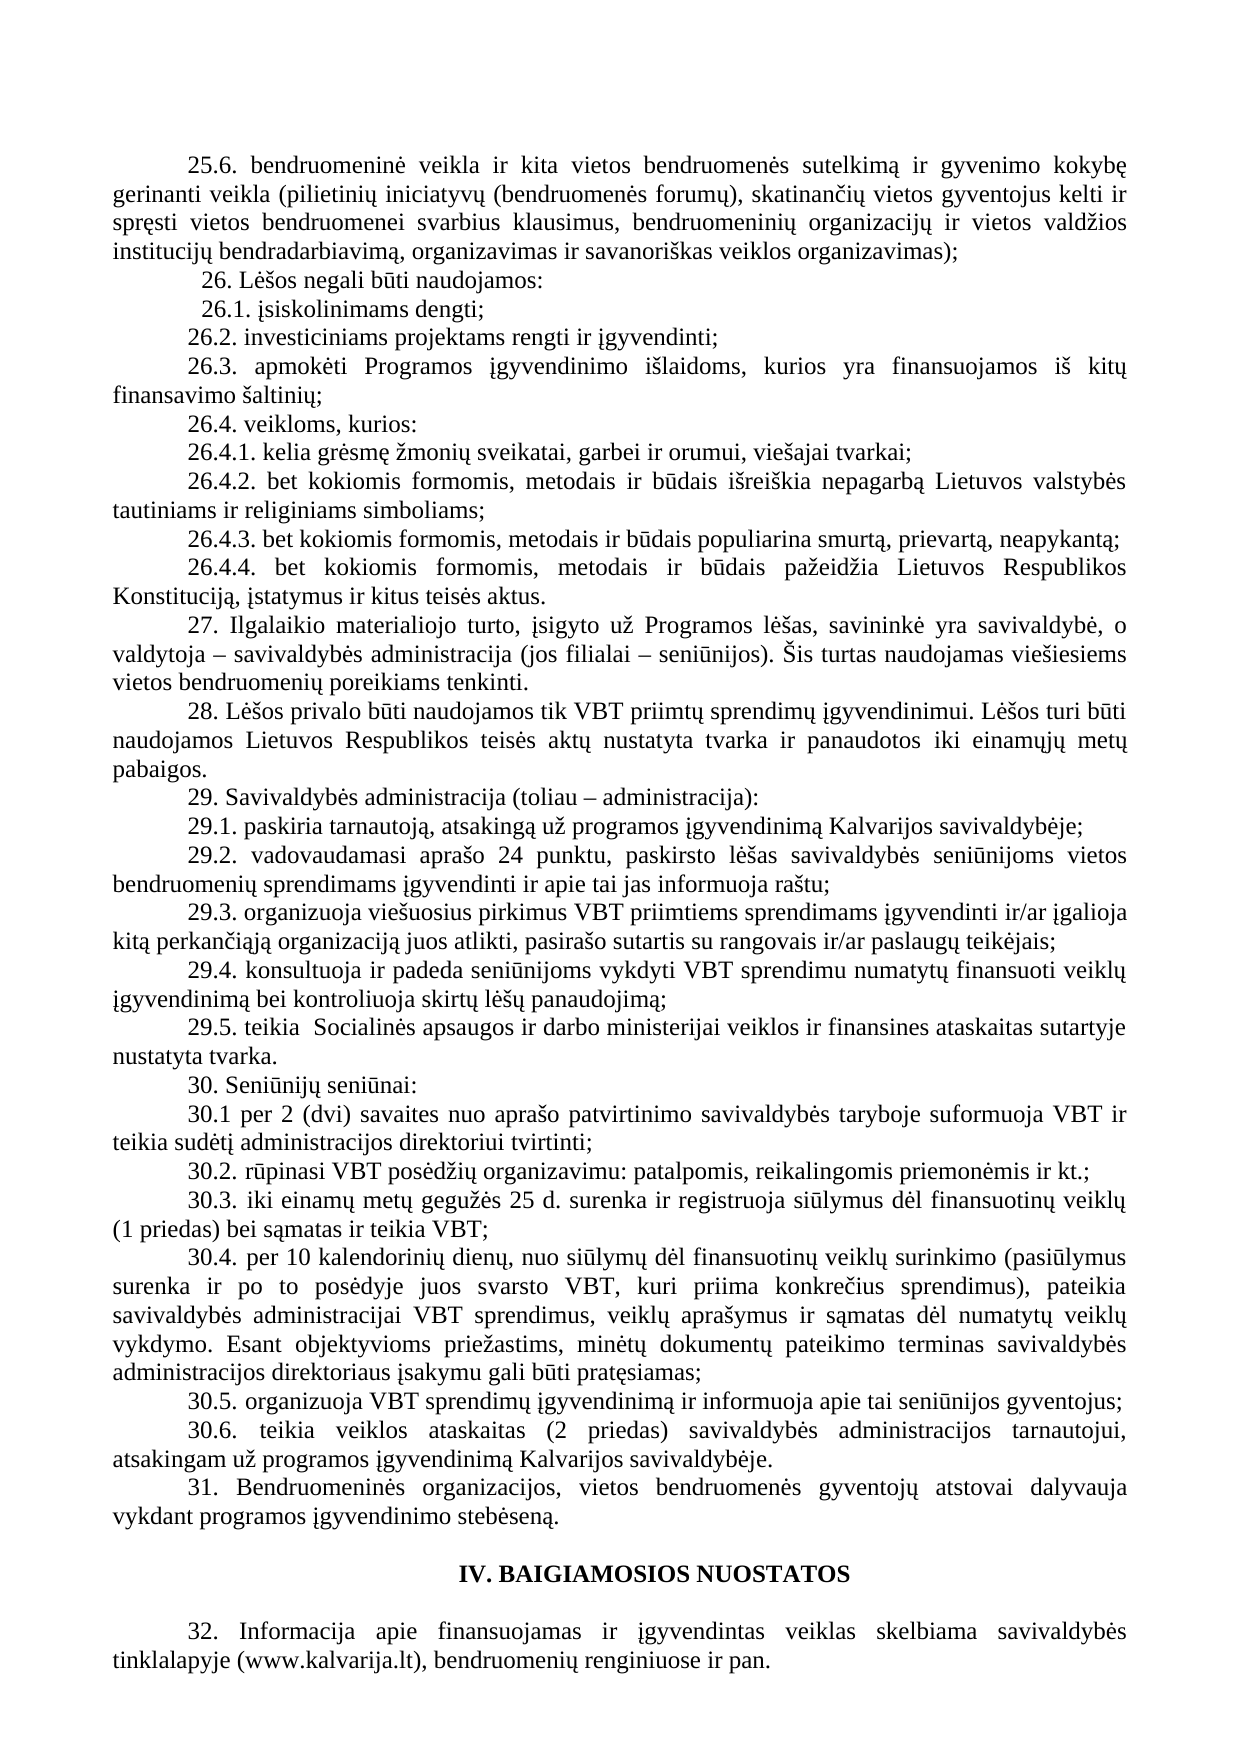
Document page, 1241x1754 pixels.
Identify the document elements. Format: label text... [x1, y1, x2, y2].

text 25.6. bendruomeninė veikla ir kita vietos bendruomenės sutelkimą ir gyvenimo kokybę gerinanti veikla (pilietinių iniciatyvų (bendruomenės forumų), skatinančių vietos gyventojus kelti ir spręsti vietos bendruomenei svarbius klausimus, bendruomeninių organizacijų ir vietos valdžios institucijų bendradarbiavimą, organizavimas ir savanoriškas veiklos organizavimas); [112, 150, 1128, 265]
text 29.4. konsultuoja ir padeda seniūnijoms vykdyti VBT sprendimu numatytų finansuoti veiklų įgyvendinimą bei kontroliuoja skirtų lėšų panaudojimą; [112, 955, 1128, 1012]
text 29.3. organizuoja viešuosius pirkimus VBT priimtiems sprendimams įgyvendinti ir/ar įgalioja kitą perkančiąją organizaciją juos atlikti, pasirašo sutartis su rangovais ir/ar paslaugų teikėjais; [112, 897, 1128, 955]
text 27. Ilgalaikio materialiojo turto, įsigyto už Programos lėšas, savininkė yra savivaldybė, o valdytoja – savivaldybės administracija (jos filialai – seniūnijos). Šis turtas naudojamas viešiesiems vietos bendruomenių poreikiams tenkinti. [112, 610, 1128, 696]
text 29. Savivaldybės administracija (toliau – administracija): [112, 782, 1128, 811]
text 26.2. investiciniams projektams rengti ir įgyvendinti; [112, 322, 1128, 351]
text 26.3. apmokėti Programos įgyvendinimo išlaidoms, kurios yra finansuojamos iš kitų finansavimo šaltinių; [112, 351, 1128, 409]
text 29.1. paskiria tarnautoją, atsakingą už programos įgyvendinimą Kalvarijos savivaldybėje; [112, 811, 1128, 840]
text 30.1 per 2 (dvi) savaites nuo aprašo patvirtinimo savivaldybės taryboje suformuoja VBT ir teikia sudėtį administracijos direktoriui tvirtinti; [112, 1099, 1128, 1156]
text 29.5. teikia Socialinės apsaugos ir darbo ministerijai veiklos ir finansines ataskaitas sutartyje nustatyta tvarka. [112, 1012, 1128, 1070]
text 26.4.2. bet kokiomis formomis, metodais ir būdais išreiškia nepagarbą Lietuvos valstybės tautiniams ir religiniams simboliams; [112, 466, 1128, 524]
text IV. BAIGIAMOSIOS NUOSTATOS [112, 1559, 1128, 1587]
text 26.4.1. kelia grėsmę žmonių sveikatai, garbei ir orumui, viešajai tvarkai; [112, 437, 1128, 466]
text 26.4.3. bet kokiomis formomis, metodais ir būdais populiarina smurtą, prievartą, neapykantą; [112, 524, 1128, 552]
text 30.4. per 10 kalendorinių dienų, nuo siūlymų dėl finansuotinų veiklų surinkimo (pasiūlymus surenka ir po to posėdyje juos svarsto VBT, kuri priima konkrečius sprendimus), pateikia savivaldybės administracijai VBT sprendimus, veiklų aprašymus ir sąmatas dėl numatytų veiklų vykdymo. Esant objektyvioms priežastims, minėtų dokumentų pateikimo terminas savivaldybės administracijos direktoriaus įsakymu gali būti pratęsiamas; [112, 1242, 1128, 1386]
text 26.4. veikloms, kurios: [112, 409, 1128, 437]
text 30.2. rūpinasi VBT posėdžių organizavimu: patalpomis, reikalingomis priemonėmis ir kt.; [112, 1156, 1128, 1185]
text 30.3. iki einamų metų gegužės 25 d. surenka ir registruoja siūlymus dėl finansuotinų veiklų (1 priedas) bei sąmatas ir teikia VBT; [112, 1185, 1128, 1242]
text 30.6. teikia veiklos ataskaitas (2 priedas) savivaldybės administracijos tarnautojui, atsakingam už programos įgyvendinimą Kalvarijos savivaldybėje. [112, 1415, 1128, 1472]
text 30. Seniūnijų seniūnai: [112, 1070, 1128, 1099]
text 32. Informacija apie finansuojamas ir įgyvendintas veiklas skelbiama savivaldybės tinklalapyje (www.kalvarija.lt), bendruomenių renginiuose ir pan. [112, 1616, 1128, 1674]
text 29.2. vadovaudamasi aprašo 24 punktu, paskirsto lėšas savivaldybės seniūnijoms vietos bendruomenių sprendimams įgyvendinti ir apie tai jas informuoja raštu; [112, 840, 1128, 897]
text 28. Lėšos privalo būti naudojamos tik VBT priimtų sprendimų įgyvendinimui. Lėšos turi būti naudojamos Lietuvos Respublikos teisės aktų nustatyta tvarka ir panaudotos iki einamųjų metų pabaigos. [112, 696, 1128, 782]
text 26. Lėšos negali būti naudojamos: [112, 265, 1128, 294]
text 31. Bendruomeninės organizacijos, vietos bendruomenės gyventojų atstovai dalyvauja vykdant programos įgyvendinimo stebėseną. [112, 1472, 1128, 1530]
text 30.5. organizuoja VBT sprendimų įgyvendinimą ir informuoja apie tai seniūnijos gyventojus; [112, 1386, 1128, 1415]
text 26.1. įsiskolinimams dengti; [112, 294, 1128, 322]
text 26.4.4. bet kokiomis formomis, metodais ir būdais pažeidžia Lietuvos Respublikos Konstituciją, įstatymus ir kitus teisės aktus. [112, 552, 1128, 610]
